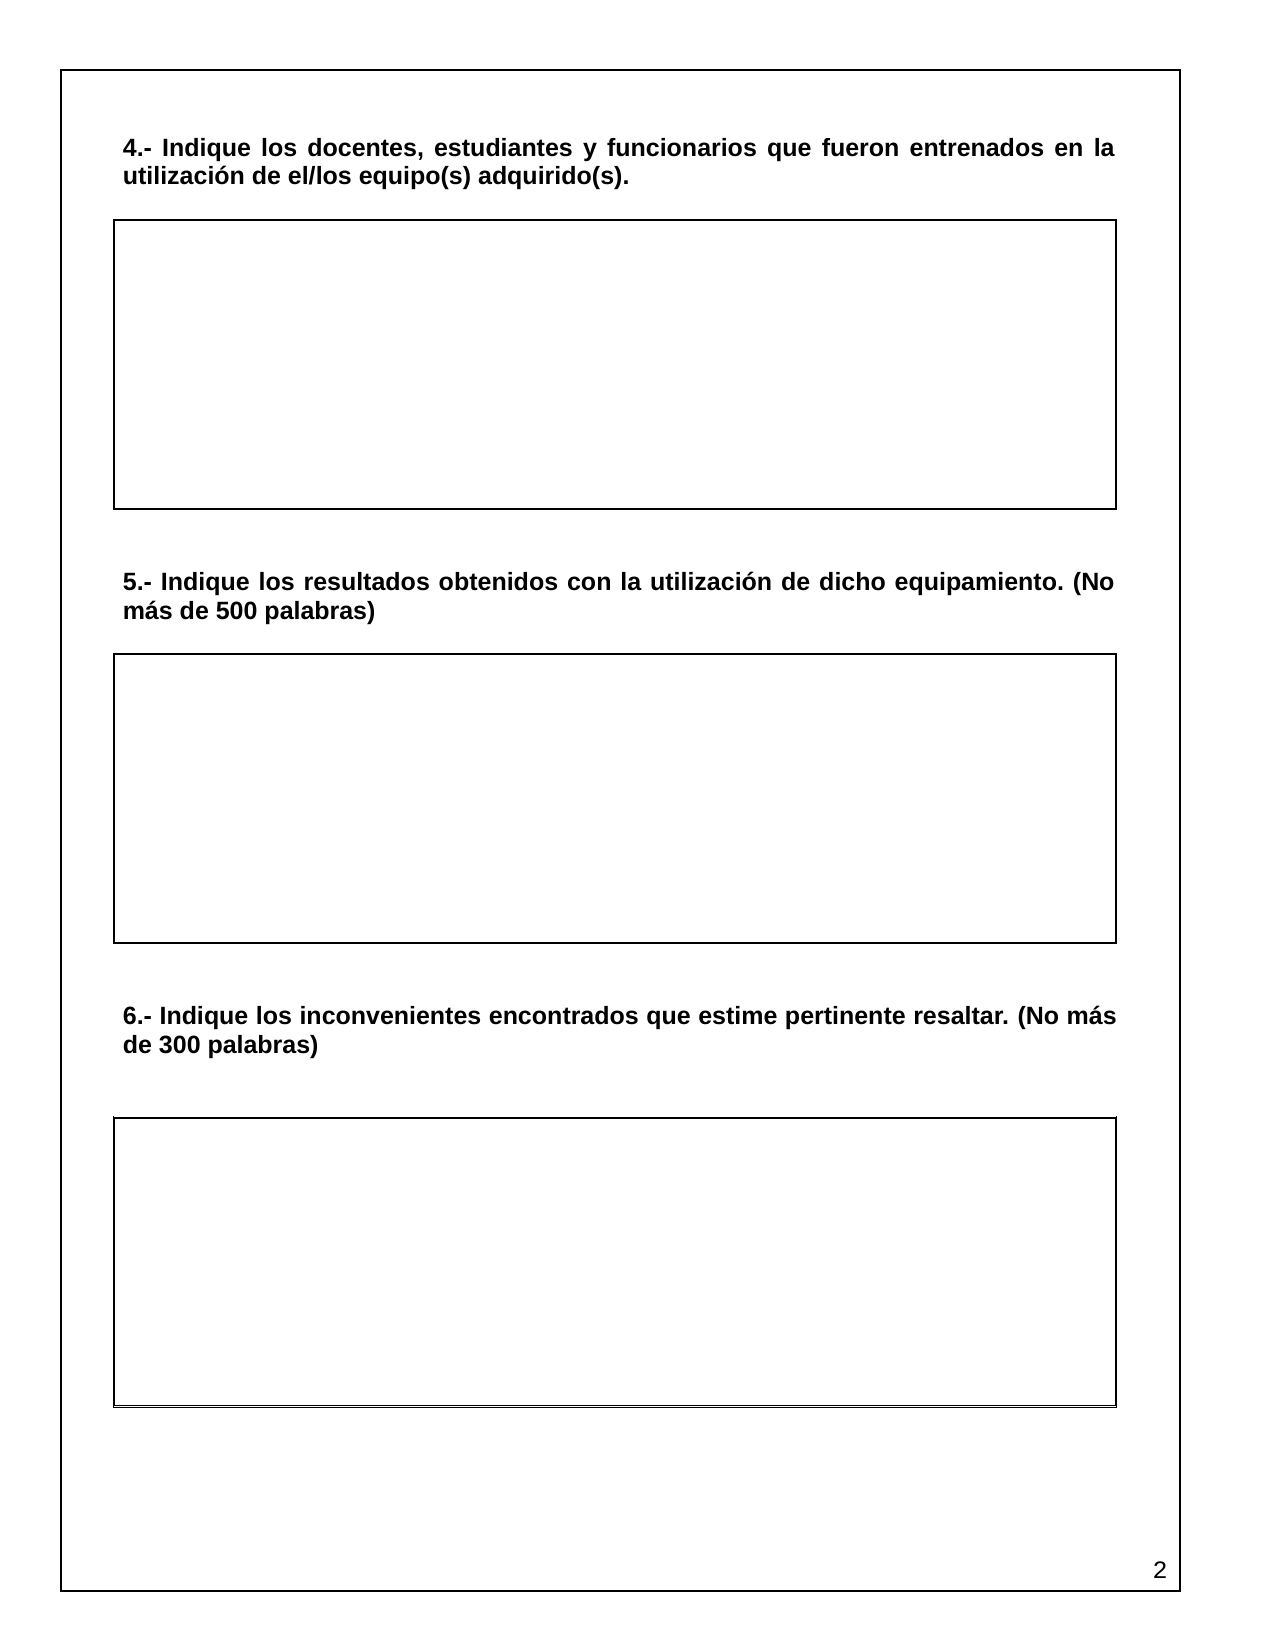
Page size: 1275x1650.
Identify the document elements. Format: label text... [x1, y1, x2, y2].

table_header [115, 655, 1115, 942]
text 4.- Indique los docentes, estudiantes y funcionarios que fueron entrenados en la utilización de el/los equipo(s) adquirido(s). [123, 132, 1116, 190]
table_header [115, 221, 1115, 508]
text 5.- Indique los resultados obtenidos con la utilización de dicho equipamiento. (No más de 500 palabras) [123, 567, 1116, 624]
text 6.- Indique los inconvenientes encontrados que estime pertinente resaltar. (No más de 300 palabras) [123, 1001, 1116, 1059]
table_header [115, 1119, 1115, 1405]
